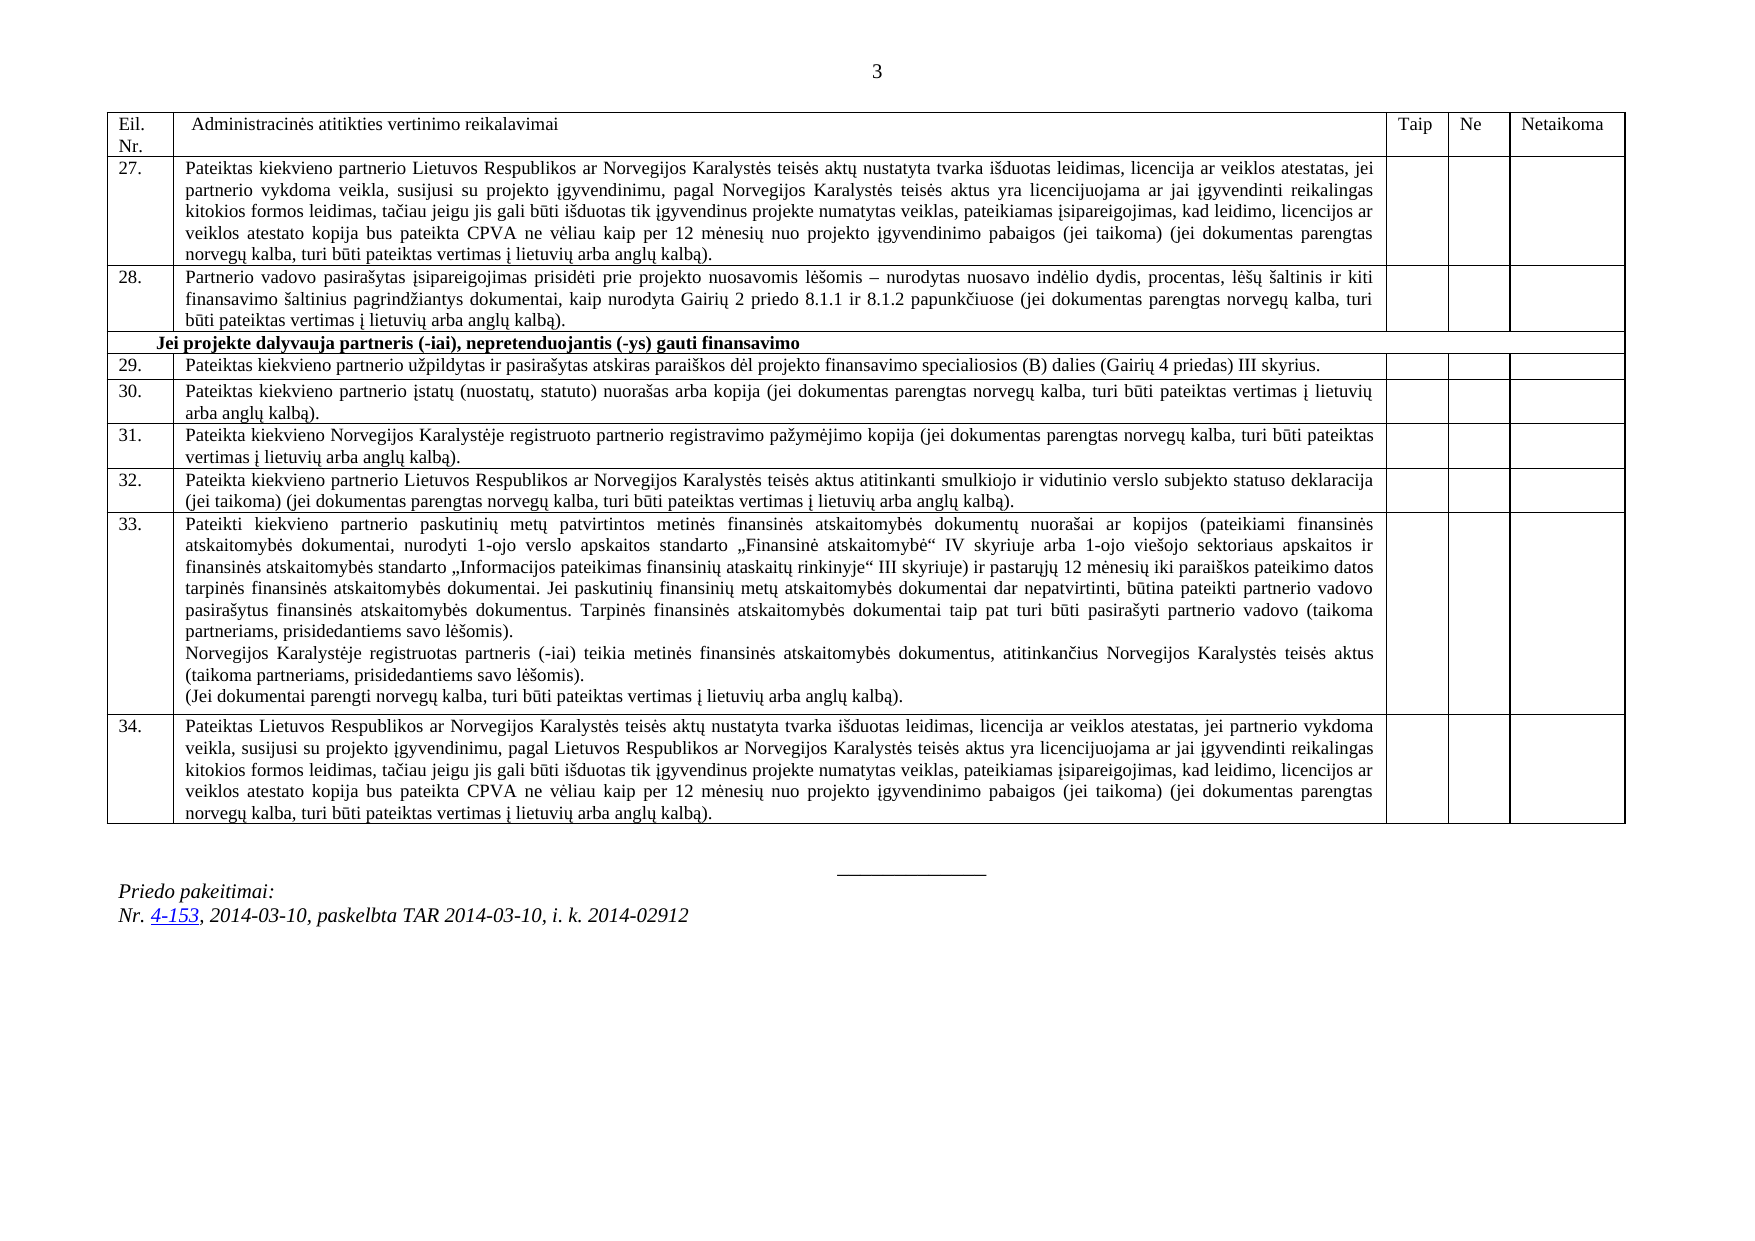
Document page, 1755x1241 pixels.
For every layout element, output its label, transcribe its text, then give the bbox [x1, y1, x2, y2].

table_cell [1387, 424, 1448, 467]
table_cell Pateikta kiekvieno Norvegijos Karalystėje registruoto partnerio registravimo pažymėjimo kopija (jei dokumentas parengtas norvegų kalba, turi būti pateiktas vertimas į lietuvių arba anglų kalbą). [174, 424, 1386, 467]
text Priedo pakeitimai: [118, 879, 1636, 903]
table_header Administracinės atitikties vertinimo reikalavimai [174, 113, 1386, 156]
table_cell [1511, 513, 1624, 714]
table_cell 34. [108, 715, 173, 823]
table_cell 31. [108, 424, 173, 467]
table_cell Partnerio vadovo pasirašytas įsipareigojimas prisidėti prie projekto nuosavomis lėšomis – nurodytas nuosavo indėlio dydis, procentas, lėšų šaltinis ir kiti finansavimo šaltinius pagrindžiantys dokumentai, kaip nurodyta Gairių 2 priedo 8.1.1 ir 8.1.2 papunkčiuose (jei dokumentas parengtas norvegų kalba, turi būti pateiktas vertimas į lietuvių arba anglų kalbą). [174, 266, 1386, 331]
table_cell [1449, 354, 1509, 379]
table_cell [1511, 380, 1624, 423]
table_cell [1449, 513, 1509, 714]
table_cell [1387, 469, 1448, 512]
table_cell [1511, 266, 1624, 331]
table_cell Pateikta kiekvieno partnerio Lietuvos Respublikos ar Norvegijos Karalystės teisės aktus atitinkanti smulkiojo ir vidutinio verslo subjekto statuso deklaracija (jei taikoma) (jei dokumentas parengtas norvegų kalba, turi būti pateiktas vertimas į lietuvių arba anglų kalbą). [174, 469, 1386, 512]
table_cell [1387, 380, 1448, 423]
table_cell 33. [108, 513, 173, 714]
table_header Eil. Nr. [108, 113, 173, 156]
table_cell 28. [108, 266, 173, 331]
table_header Netaikoma [1511, 113, 1624, 156]
table_cell 32. [108, 469, 173, 512]
table_cell 29. [108, 354, 173, 379]
table_cell [1449, 266, 1509, 331]
text Nr. 4-153, 2014-03-10, paskelbta TAR 2014-03-10, i. k. 2014-02912 [118, 903, 1636, 927]
table_cell Jei projekte dalyvauja partneris (-iai), nepretenduojantis (-ys) gauti finansavimo [108, 332, 1624, 353]
table_cell [1449, 469, 1509, 512]
table_cell [1387, 513, 1448, 714]
table_cell [1449, 157, 1509, 265]
table_cell [1387, 354, 1448, 379]
table_header Ne [1449, 113, 1509, 156]
table_cell [1387, 157, 1448, 265]
table_cell Pateiktas kiekvieno partnerio Lietuvos Respublikos ar Norvegijos Karalystės teisės aktų nustatyta tvarka išduotas leidimas, licencija ar veiklos atestatas, jei partnerio vykdoma veikla, susijusi su projekto įgyvendinimu, pagal Norvegijos Karalystės teisės aktus yra licencijuojama ar jai įgyvendinti reikalingas kitokios formos leidimas, tačiau jeigu jis gali būti išduotas tik įgyvendinus projekte numatytas veiklas, pateikiamas įsipareigojimas, kad leidimo, licencijos ar veiklos atestato kopija bus pateikta CPVA ne vėliau kaip per 12 mėnesių nuo projekto įgyvendinimo pabaigos (jei taikoma) (jei dokumentas parengtas norvegų kalba, turi būti pateiktas vertimas į lietuvių arba anglų kalbą). [174, 157, 1386, 265]
table_cell [1387, 266, 1448, 331]
table_cell [1449, 380, 1509, 423]
table_cell [1449, 715, 1509, 823]
text _____________ [118, 851, 1636, 879]
table_cell 27. [108, 157, 173, 265]
table_cell Pateiktas Lietuvos Respublikos ar Norvegijos Karalystės teisės aktų nustatyta tvarka išduotas leidimas, licencija ar veiklos atestatas, jei partnerio vykdoma veikla, susijusi su projekto įgyvendinimu, pagal Lietuvos Respublikos ar Norvegijos Karalystės teisės aktus yra licencijuojama ar jai įgyvendinti reikalingas kitokios formos leidimas, tačiau jeigu jis gali būti išduotas tik įgyvendinus projekte numatytas veiklas, pateikiamas įsipareigojimas, kad leidimo, licencijos ar veiklos atestato kopija bus pateikta CPVA ne vėliau kaip per 12 mėnesių nuo projekto įgyvendinimo pabaigos (jei taikoma) (jei dokumentas parengtas norvegų kalba, turi būti pateiktas vertimas į lietuvių arba anglų kalbą). [174, 715, 1386, 823]
table_cell [1511, 424, 1624, 467]
table_cell [1511, 354, 1624, 379]
table_cell Pateikti kiekvieno partnerio paskutinių metų patvirtintos metinės finansinės atskaitomybės dokumentų nuorašai ar kopijos (pateikiami finansinės atskaitomybės dokumentai, nurodyti 1-ojo verslo apskaitos standarto „Finansinė atskaitomybė“ IV skyriuje arba 1-ojo viešojo sektoriaus apskaitos ir finansinės atskaitomybės standarto „Informacijos pateikimas finansinių ataskaitų rinkinyje“ III skyriuje) ir pastarųjų 12 mėnesių iki paraiškos pateikimo datos tarpinės finansinės atskaitomybės dokumentai. Jei paskutinių finansinių metų atskaitomybės dokumentai dar nepatvirtinti, būtina pateikti partnerio vadovo pasirašytus finansinės atskaitomybės dokumentus. Tarpinės finansinės atskaitomybės dokumentai taip pat turi būti pasirašyti partnerio vadovo (taikoma partneriams, prisidedantiems savo lėšomis). Norvegijos Karalystėje registruotas partneris (-iai) teikia metinės finansinės atskaitomybės dokumentus, atitinkančius Norvegijos Karalystės teisės aktus (taikoma partneriams, prisidedantiems savo lėšomis). (Jei dokumentai parengti norvegų kalba, turi būti pateiktas vertimas į lietuvių arba anglų kalbą). [174, 513, 1386, 714]
table_cell [1511, 469, 1624, 512]
table_cell 30. [108, 380, 173, 423]
table_cell [1511, 157, 1624, 265]
table_cell [1387, 715, 1448, 823]
table_cell Pateiktas kiekvieno partnerio įstatų (nuostatų, statuto) nuorašas arba kopija (jei dokumentas parengtas norvegų kalba, turi būti pateiktas vertimas į lietuvių arba anglų kalbą). [174, 380, 1386, 423]
table_cell [1449, 424, 1509, 467]
table_cell Pateiktas kiekvieno partnerio užpildytas ir pasirašytas atskiras paraiškos dėl projekto finansavimo specialiosios (B) dalies (Gairių 4 priedas) III skyrius. [174, 354, 1386, 379]
table_cell [1511, 715, 1624, 823]
table_header Taip [1387, 113, 1448, 156]
